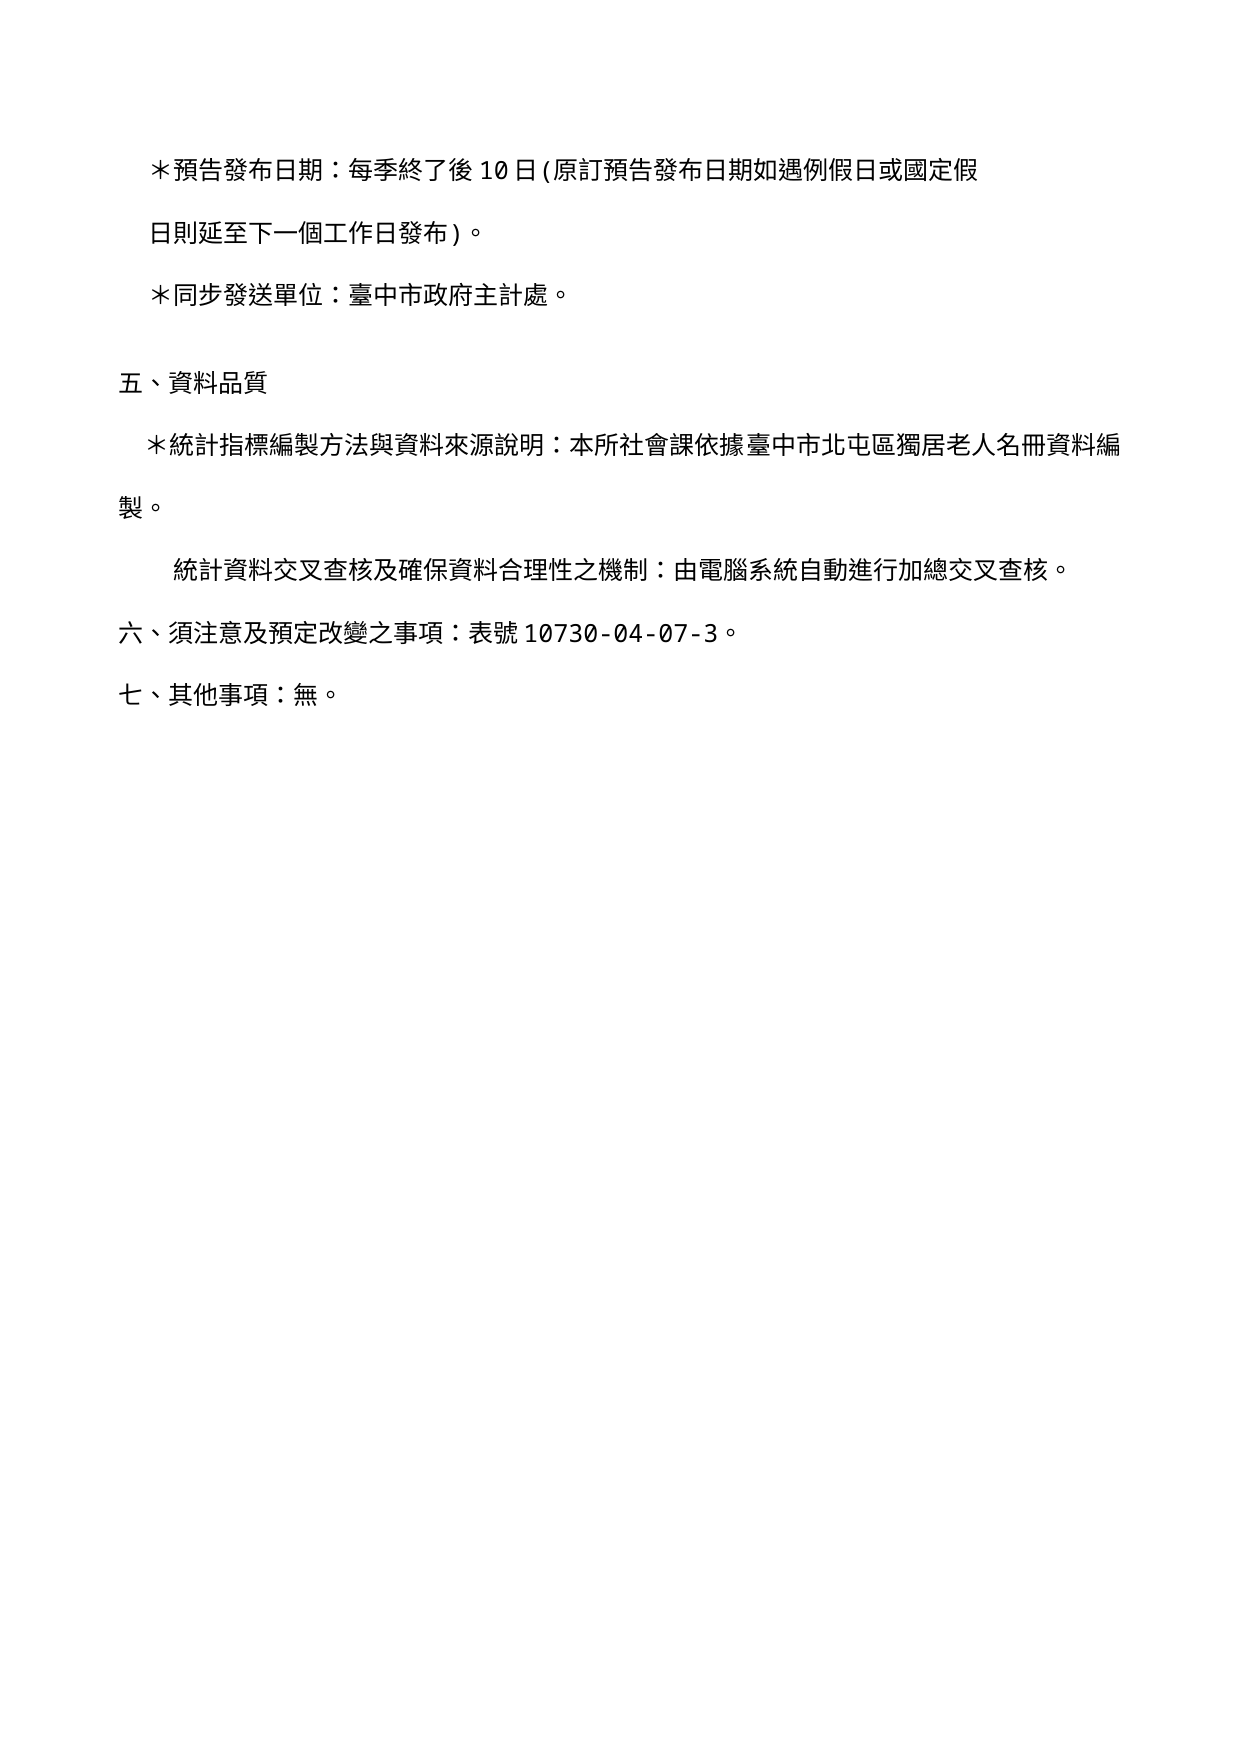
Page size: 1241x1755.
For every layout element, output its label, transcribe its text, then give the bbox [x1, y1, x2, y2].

text 六、須注意及預定改變之事項：表號10730-04-07-3。 [118, 589, 1122, 652]
text ＊統計指標編製方法與資料來源說明：本所社會課依據臺中市北屯區獨居老人名冊資料編 製。 [118, 402, 1122, 527]
text 日則延至下一個工作日發布)。 [149, 189, 1122, 252]
text 統計資料交叉查核及確保資料合理性之機制：由電腦系統自動進行加總交叉查核。 [174, 527, 1122, 589]
text ＊預告發布日期：每季終了後10日(原訂預告發布日期如遇例假日或國定假 [149, 127, 1122, 189]
text 七、其他事項：無。 [118, 652, 1122, 714]
text ＊同步發送單位：臺中市政府主計處。 [149, 252, 1122, 314]
text 五、資料品質 [118, 339, 1122, 402]
